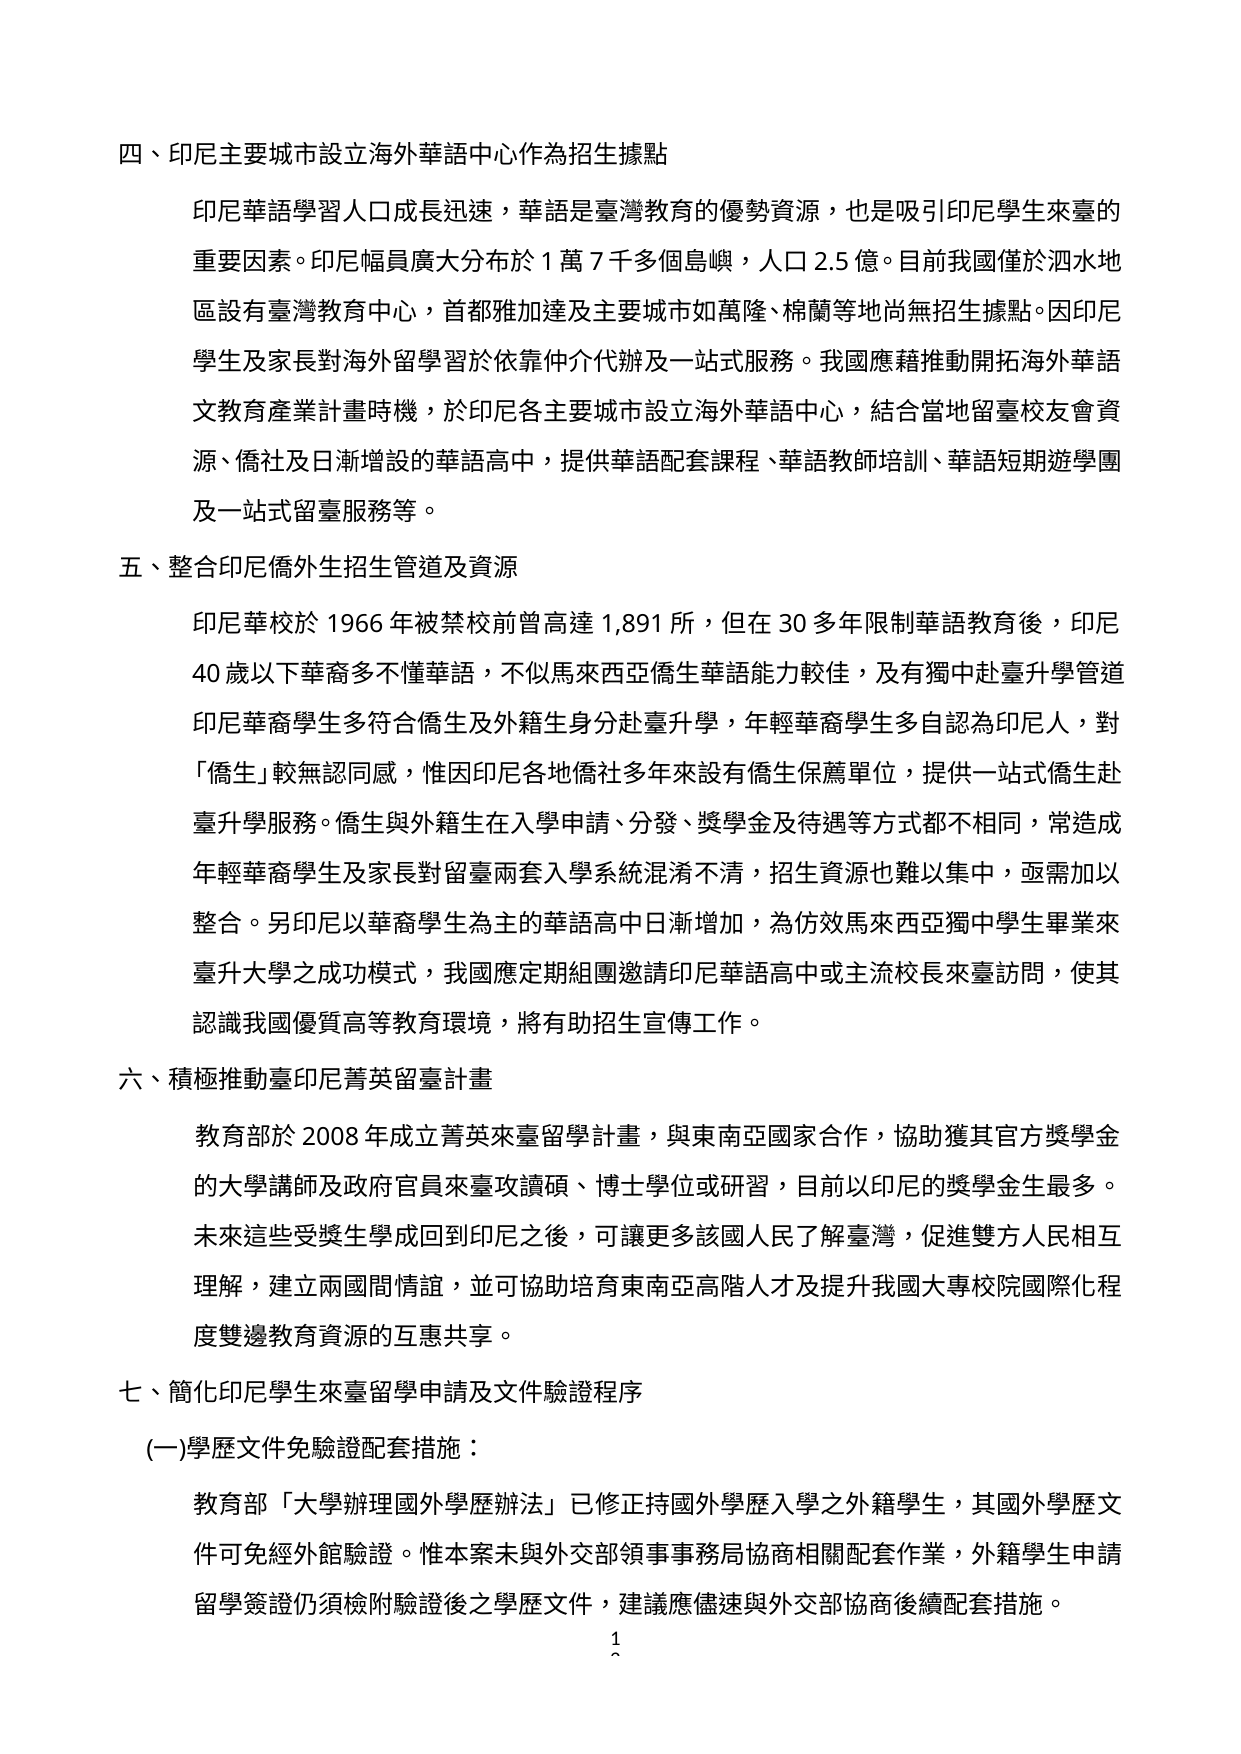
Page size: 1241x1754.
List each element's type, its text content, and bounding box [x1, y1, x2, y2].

text 六、積極推動臺印尼菁英留臺計畫 [118, 993, 1122, 1043]
text 印尼華校於1966年被禁校前曾高達1,891所，但在30多年限制華語教育後，印尼40歲以下華裔多不懂華語，不似馬來西亞僑生華語能力較佳，及有獨中赴臺升學管道。印尼華裔學生多符合僑生及外籍生身分赴臺升學，年輕華裔學生多自認為印尼人，對「僑生」較無認同感，惟因印尼各地僑社多年來設有僑生保薦單位，提供一站式僑生赴臺升學服務。僑生與外籍生在入學申請、分發、獎學金及待遇等方式都不相同，常造成年輕華裔學生及家長對留臺兩套入學系統混淆不清，招生資源也難以集中，亟需加以整合。另印尼以華裔學生為主的華語高中日漸增加，為仿效馬來西亞獨中學生畢業來臺升大學之成功模式，我國應定期組團邀請印尼華語高中或主流校長來臺訪問，使其認識我國優質高等教育環境，將有助招生宣傳工作。 [192, 536, 1122, 986]
text 教育部「大學辦理國外學歷辦法」已修正持國外學歷入學之外籍學生，其國外學歷文件可免經外館驗證。惟本案未與外交部領事事務局協商相關配套作業，外籍學生申請留學簽證仍須檢附驗證後之學歷文件，建議應儘速與外交部協商後續配套措施。 [193, 1418, 1122, 1568]
text 五、整合印尼僑外生招生管道及資源 [118, 480, 1122, 530]
text (一)學歷文件免驗證配套措施： [146, 1361, 1122, 1411]
text 七、簡化印尼學生來臺留學申請及文件驗證程序 [118, 1305, 1122, 1355]
text 教育部於2008年成立菁英來臺留學計畫，與東南亞國家合作，協助獲其官方獎學金的大學講師及政府官員來臺攻讀碩、博士學位或研習，目前以印尼的獎學金生最多。未來這些受獎生學成回到印尼之後，可讓更多該國人民了解臺灣，促進雙方人民相互理解，建立兩國間情誼，並可協助培育東南亞高階人才及提升我國大專校院國際化程度雙邊教育資源的互惠共享。 [193, 1049, 1122, 1299]
text 印尼華語學習人口成長迅速，華語是臺灣教育的優勢資源，也是吸引印尼學生來臺的重要因素。印尼幅員廣大分布於1萬7千多個島嶼，人口2.5億。目前我國僅於泗水地區設有臺灣教育中心，首都雅加達及主要城市如萬隆、棉蘭等地尚無招生據點。因印尼學生及家長對海外留學習於依靠仲介代辦及一站式服務。我國應藉推動開拓海外華語文教育產業計畫時機，於印尼各主要城市設立海外華語中心，結合當地留臺校友會資源、僑社及日漸增設的華語高中，提供華語配套課程、華語教師培訓、華語短期遊學團及一站式留臺服務等。 [192, 124, 1122, 474]
text (二)設立外籍生保薦公證單位： [146, 1574, 1122, 1624]
